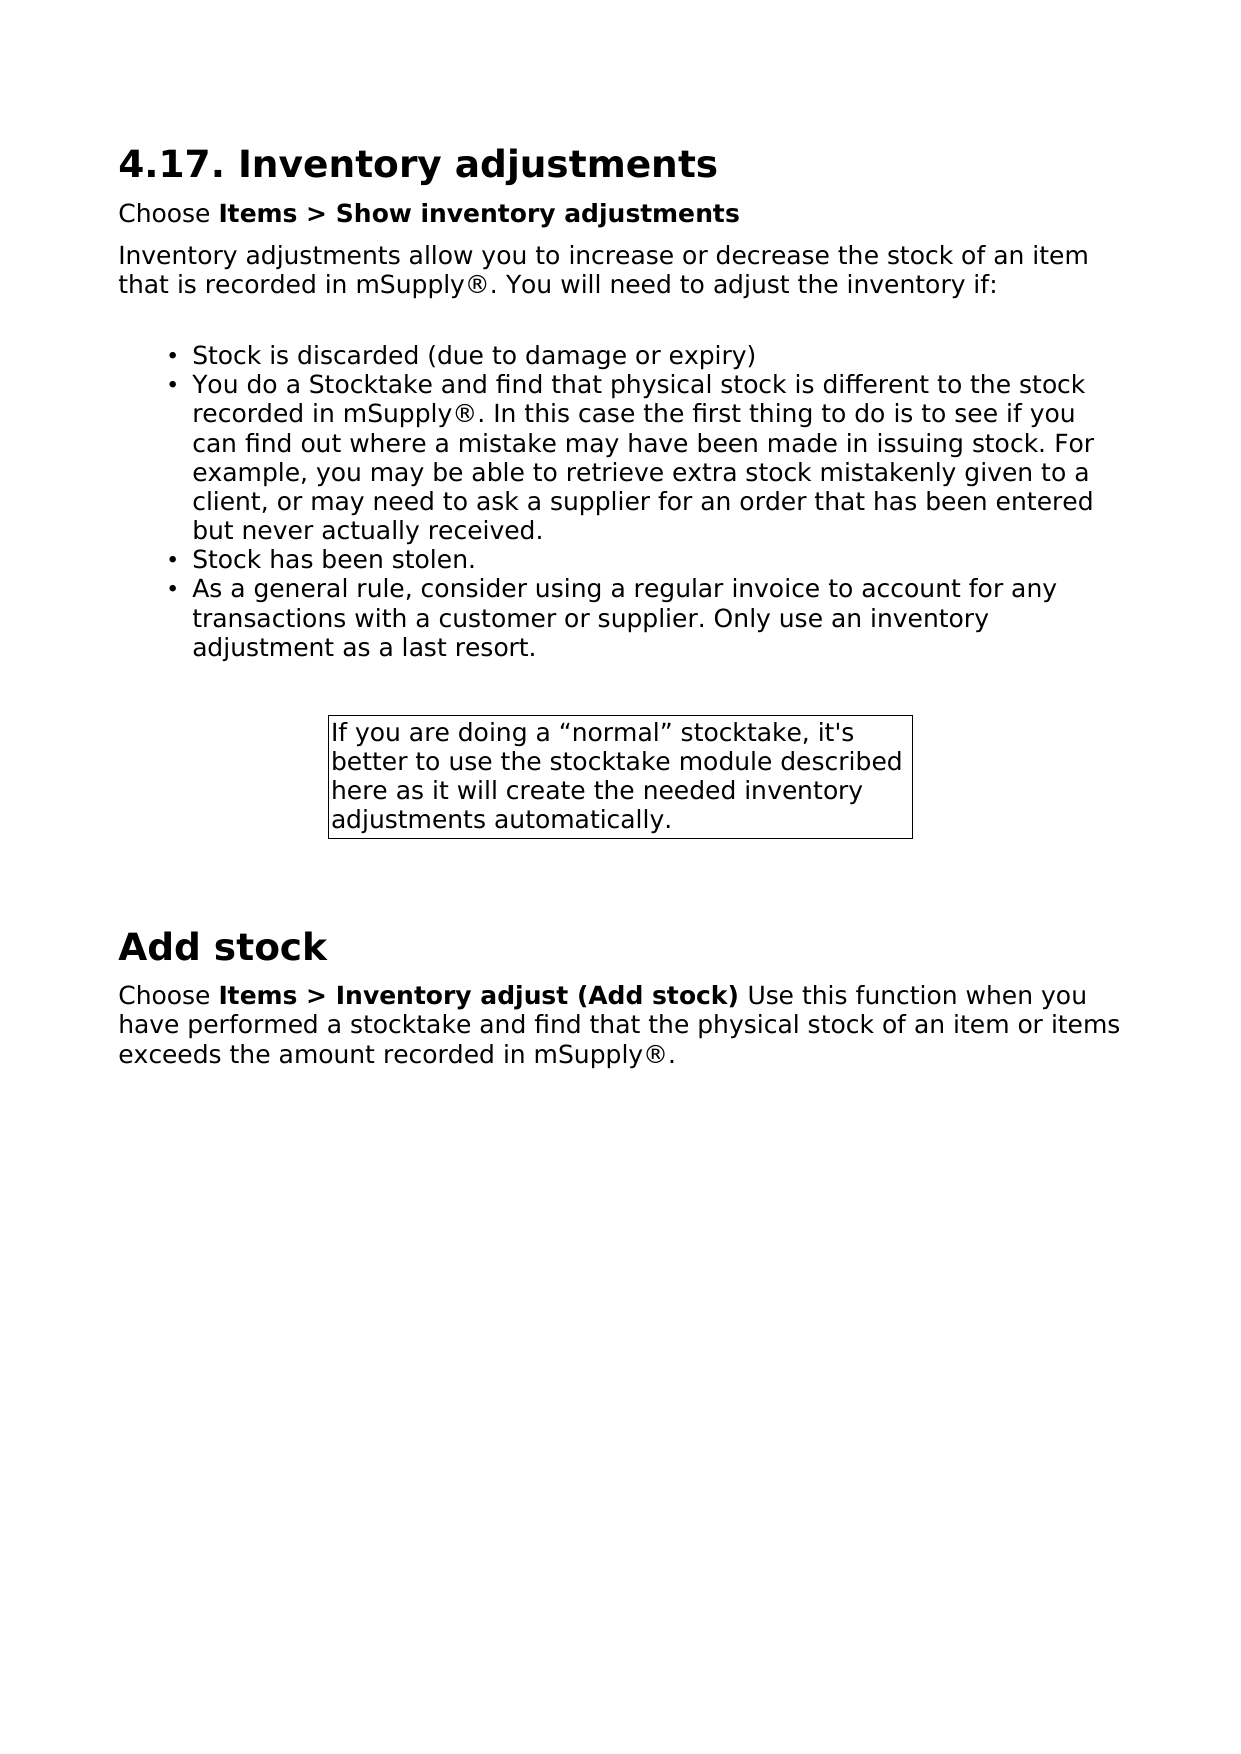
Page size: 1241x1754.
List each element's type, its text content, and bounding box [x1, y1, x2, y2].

list As a general rule, consider using a regular invoice to account for any transactions with a customer or supplier. Only use an inventory adjustment as a last resort. [177, 574, 1122, 662]
subtitle 4.17. Inventory adjustments [118, 143, 1122, 187]
list You do a Stocktake and find that physical stock is different to the stock recorded in mSupply®. In this case the first thing to do is to see if you can find out where a mistake may have been made in issuing stock. For example, you may be able to retrieve extra stock mistakenly given to a client, or may need to ask a supplier for an order that has been entered but never actually received. [177, 370, 1122, 545]
list Stock is discarded (due to damage or expiry) [177, 341, 1122, 370]
text Choose Items > Inventory adjust (Add stock) Use this function when you have performed a stocktake and find that the physical stock of an item or items exceeds the amount recorded in mSupply®. [118, 981, 1122, 1069]
table_header If you are doing a “normal” stocktake, it's better to use the stocktake module described here as it will create the needed inventory adjustments automatically. [329, 716, 912, 838]
text Inventory adjustments allow you to increase or decrease the stock of an item that is recorded in mSupply®. You will need to adjust the inventory if: [118, 241, 1122, 299]
text Choose Items > Show inventory adjustments [118, 199, 1122, 228]
subtitle Add stock [118, 925, 1122, 969]
list Stock has been stolen. [177, 545, 1122, 574]
